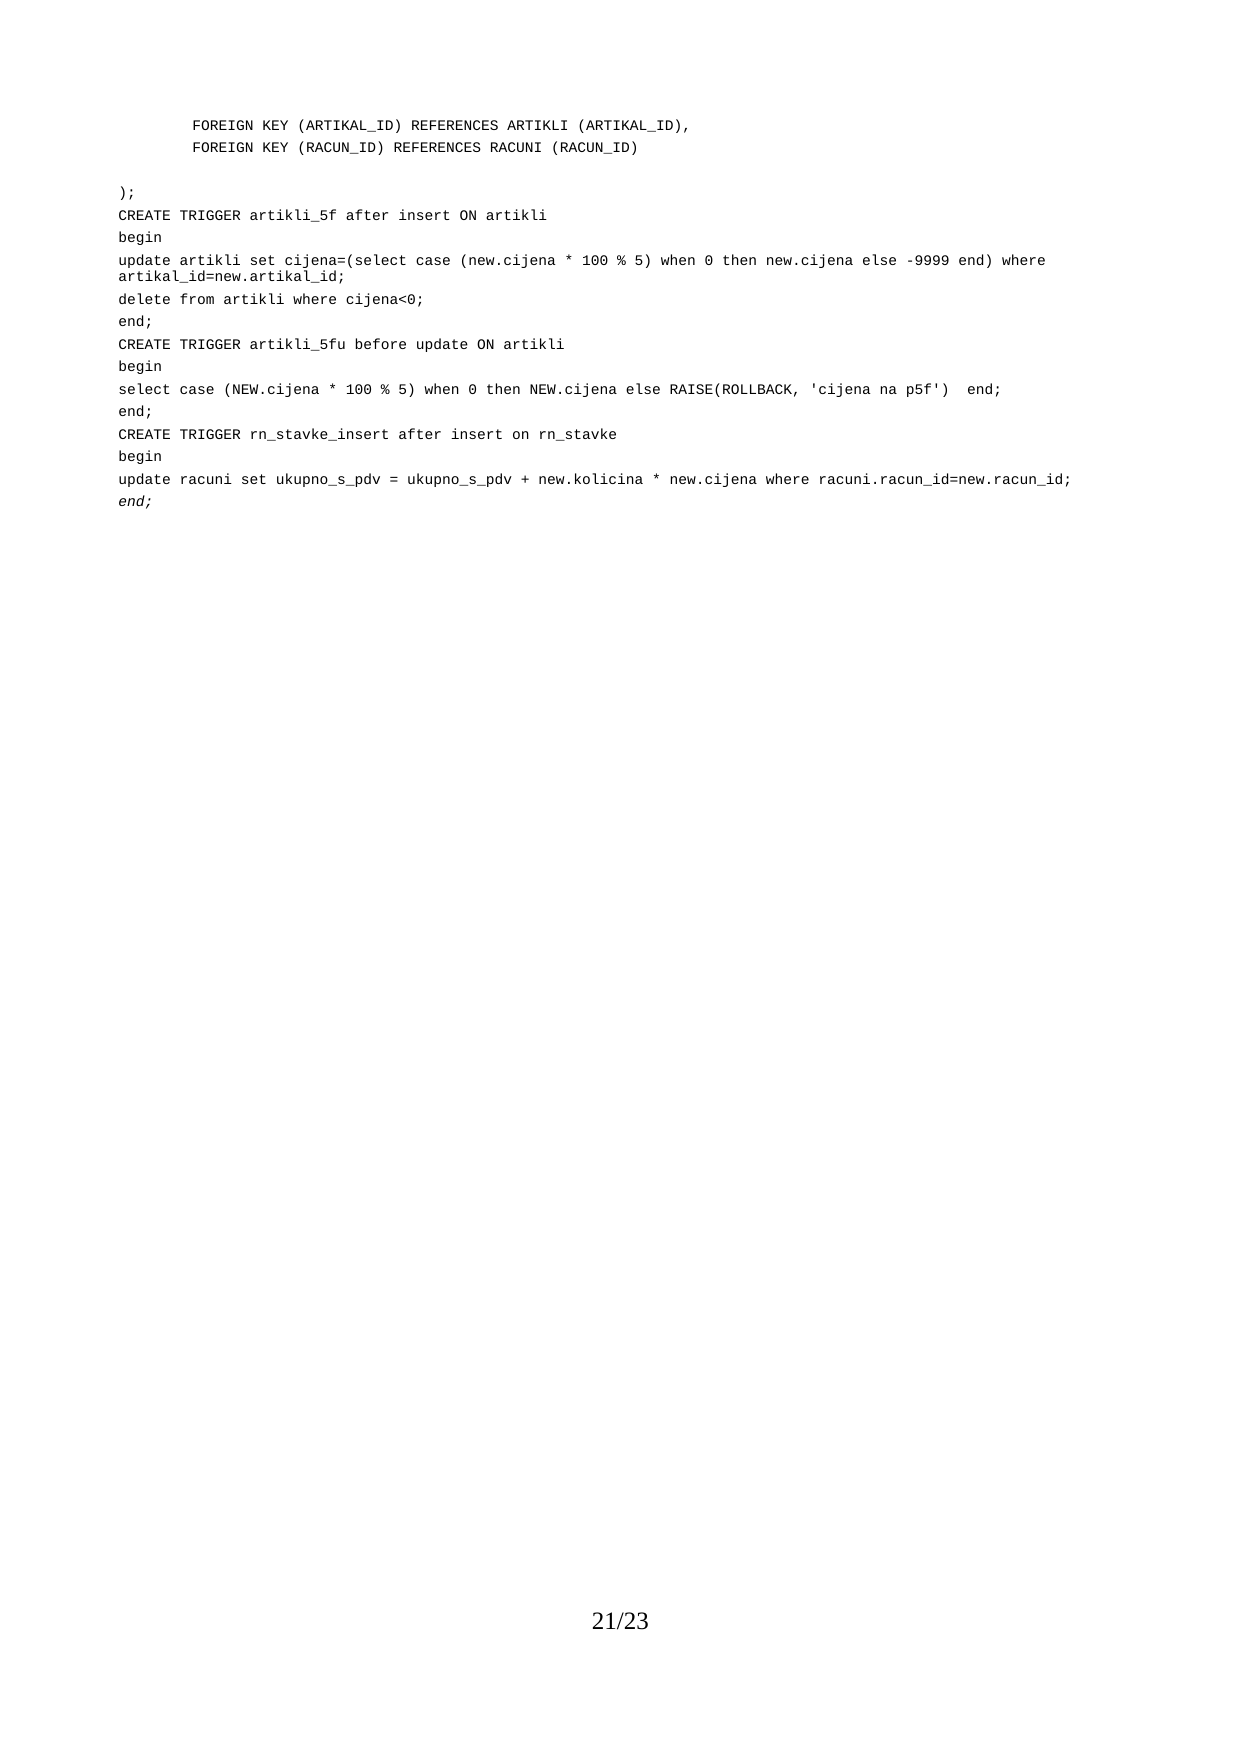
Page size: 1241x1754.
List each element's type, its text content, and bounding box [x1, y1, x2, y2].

text begin [118, 231, 1122, 247]
text delete from artikli where cijena<0; [118, 292, 1122, 309]
text begin [118, 450, 1122, 466]
text CREATE TRIGGER artikli_5f after insert ON artikli [118, 208, 1122, 225]
text update artikli set cijena=(select case (new.cijena * 100 % 5) when 0 then new.cijena else -9999 end) where artikal_id=new.artikal_id; [118, 253, 1122, 286]
text end; [118, 405, 1122, 421]
text update racuni set ukupno_s_pdv = ukupno_s_pdv + new.kolicina * new.cijena where racuni.racun_id=new.racun_id; [118, 472, 1122, 489]
text end; [118, 495, 1122, 511]
text begin [118, 360, 1122, 376]
text end; [118, 315, 1122, 331]
text select case (NEW.cijena * 100 % 5) when 0 then NEW.cijena else RAISE(ROLLBACK, 'cijena na p5f') end; [118, 382, 1122, 399]
text CREATE TRIGGER artikli_5fu before update ON artikli [118, 337, 1122, 354]
text CREATE TRIGGER rn_stavke_insert after insert on rn_stavke [118, 427, 1122, 444]
text ); [118, 186, 1122, 202]
text FOREIGN KEY (ARTIKAL_ID) REFERENCES ARTIKLI (ARTIKAL_ID), [118, 118, 1122, 135]
text FOREIGN KEY (RACUN_ID) REFERENCES RACUNI (RACUN_ID) [118, 141, 1122, 157]
